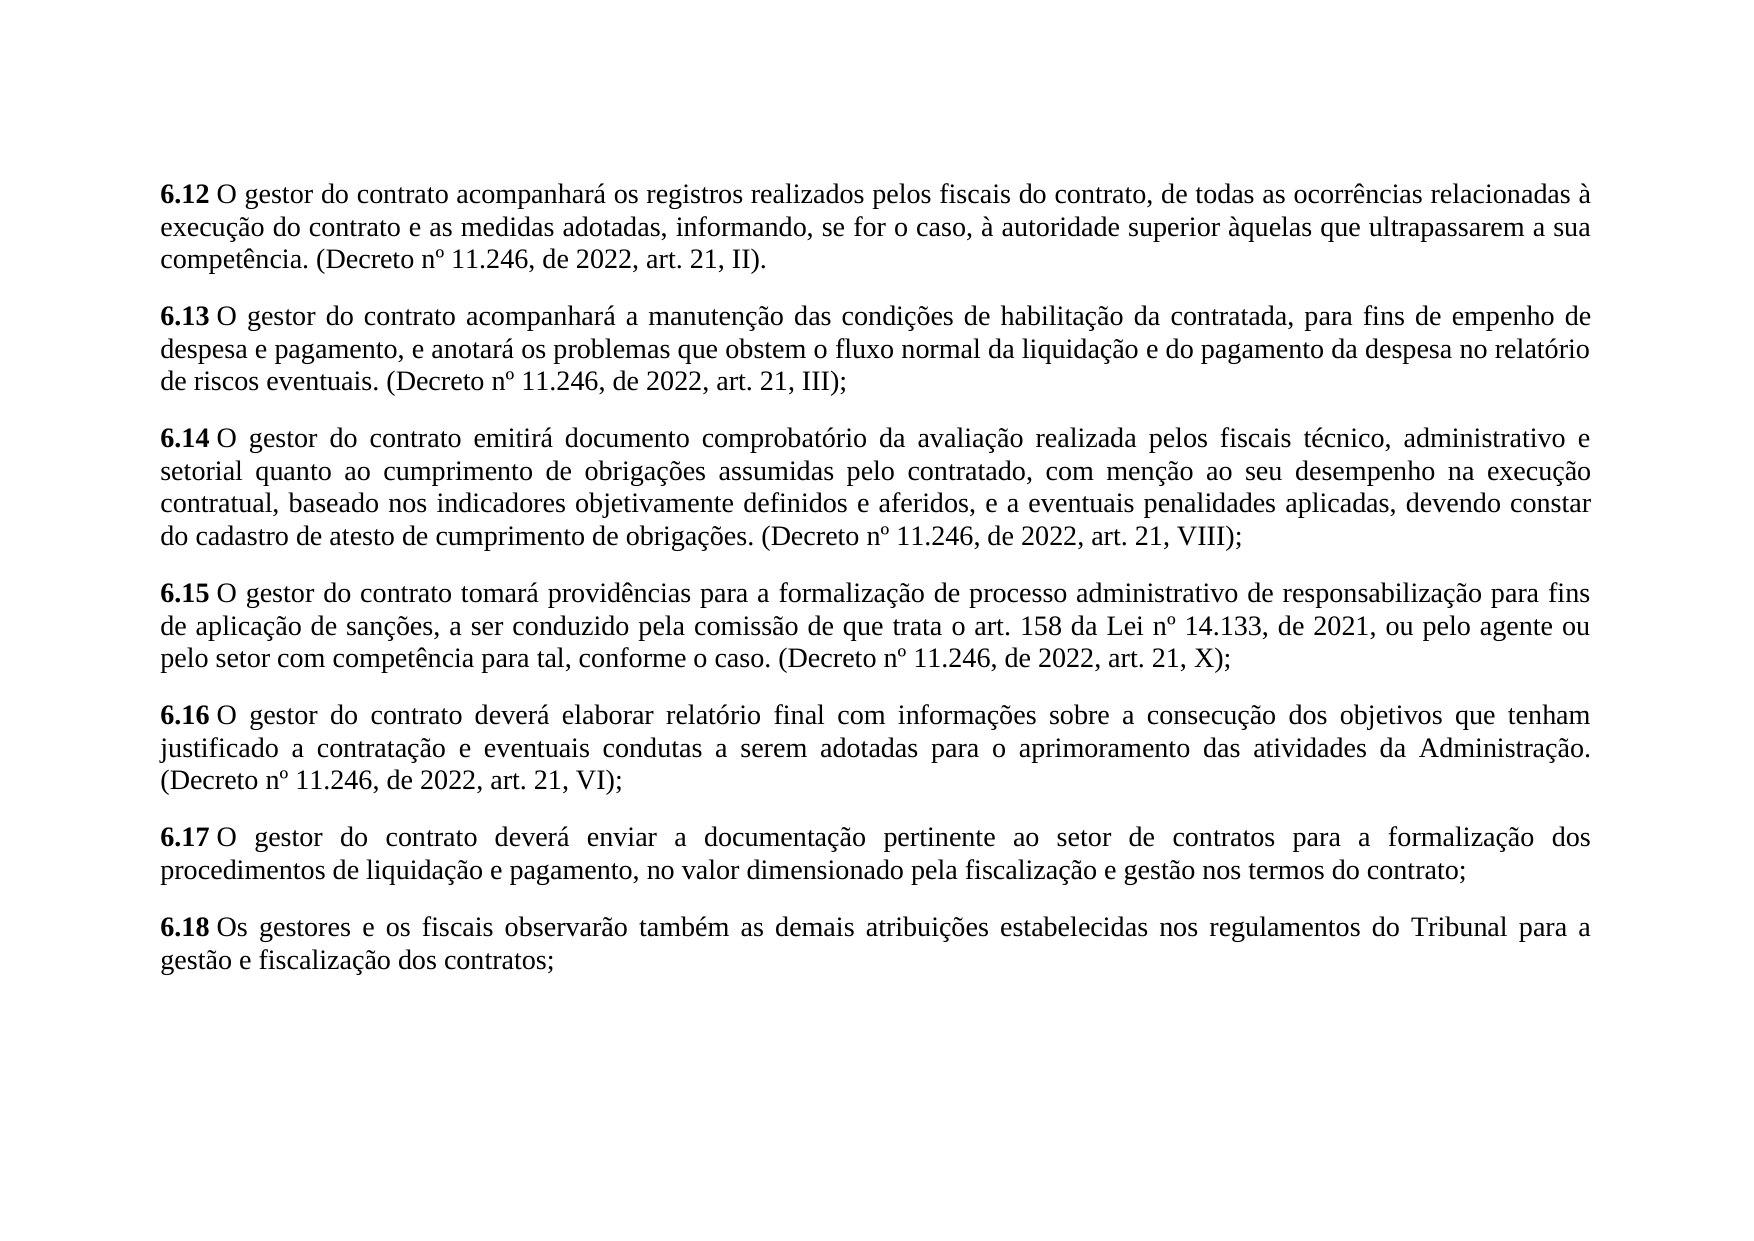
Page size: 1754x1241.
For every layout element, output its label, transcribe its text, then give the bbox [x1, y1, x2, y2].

text 6.13 O gestor do contrato acompanhará a manutenção das condições de habilitação da contratada, para fins de empenho de despesa e pagamento, e anotará os problemas que obstem o fluxo normal da liquidação e do pagamento da despesa no relatório de riscos eventuais. (Decreto nº 11.246, de 2022, art. 21, III); [160, 299, 1594, 397]
text 6.18 Os gestores e os fiscais observarão também as demais atribuições estabelecidas nos regulamentos do Tribunal para a gestão e fiscalização dos contratos; [160, 910, 1594, 975]
text 6.16 O gestor do contrato deverá elaborar relatório final com informações sobre a consecução dos objetivos que tenham justificado a contratação e eventuais condutas a serem adotadas para o aprimoramento das atividades da Administração. (Decreto nº 11.246, de 2022, art. 21, VI); [160, 698, 1594, 796]
text 6.14 O gestor do contrato emitirá documento comprobatório da avaliação realizada pelos fiscais técnico, administrativo e setorial quanto ao cumprimento de obrigações assumidas pelo contratado, com menção ao seu desempenho na execução contratual, baseado nos indicadores objetivamente definidos e aferidos, e a eventuais penalidades aplicadas, devendo constar do cadastro de atesto de cumprimento de obrigações. (Decreto nº 11.246, de 2022, art. 21, VIII); [160, 422, 1594, 551]
text 6.17 O gestor do contrato deverá enviar a documentação pertinente ao setor de contratos para a formalização dos procedimentos de liquidação e pagamento, no valor dimensionado pela fiscalização e gestão nos termos do contrato; [160, 821, 1594, 885]
text 6.15 O gestor do contrato tomará providências para a formalização de processo administrativo de responsabilização para fins de aplicação de sanções, a ser conduzido pela comissão de que trata o art. 158 da Lei nº 14.133, de 2021, ou pelo agente ou pelo setor com competência para tal, conforme o caso. (Decreto nº 11.246, de 2022, art. 21, X); [160, 576, 1594, 673]
text 6.12 O gestor do contrato acompanhará os registros realizados pelos fiscais do contrato, de todas as ocorrências relacionadas à execução do contrato e as medidas adotadas, informando, se for o caso, à autoridade superior àquelas que ultrapassarem a sua competência. (Decreto nº 11.246, de 2022, art. 21, II). [160, 177, 1594, 274]
